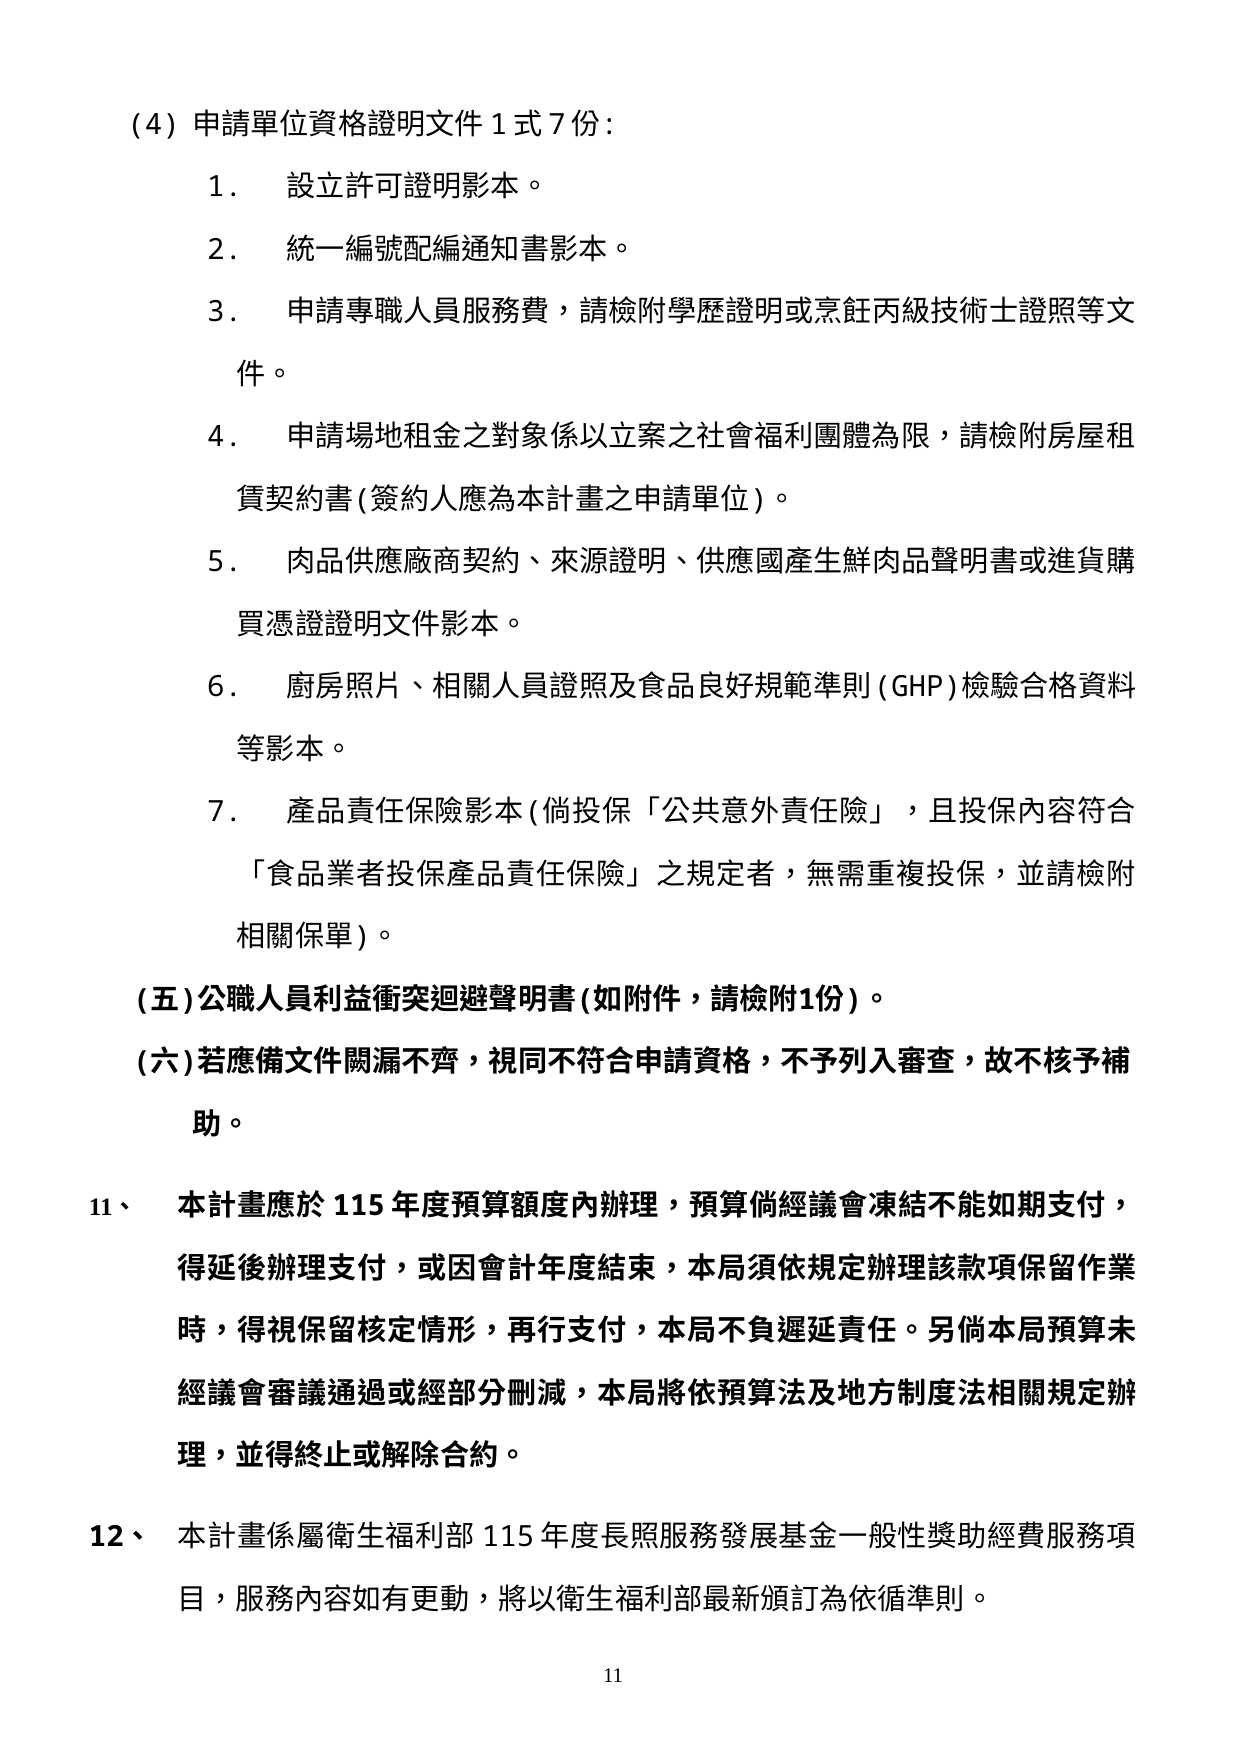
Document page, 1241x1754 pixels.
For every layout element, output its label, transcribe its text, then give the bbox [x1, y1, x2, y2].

list 廚房照片、相關人員證照及食品良好規範準則(GHP)檢驗合格資料等影本。 [207, 642, 1137, 767]
list 肉品供應廠商契約、來源證明、供應國產生鮮肉品聲明書或進貨購買憑證證明文件影本。 [207, 517, 1137, 642]
list 本計畫係屬衛生福利部115年度長照服務發展基金一般性獎助經費服務項目，服務內容如有更動，將以衛生福利部最新頒訂為依循準則。 [89, 1492, 1137, 1617]
list 產品責任保險影本(倘投保「公共意外責任險」，且投保內容符合「食品業者投保產品責任保險」之規定者，無需重複投保，並請檢附相關保單)。 [207, 767, 1137, 955]
list 申請專職人員服務費，請檢附學歷證明或烹飪丙級技術士證照等文件。 [207, 267, 1137, 392]
list 申請場地租金之對象係以立案之社會福利團體為限，請檢附房屋租賃契約書(簽約人應為本計畫之申請單位)。 [207, 392, 1137, 517]
list 統一編號配編通知書影本。 [207, 205, 1137, 267]
list 本計畫應於115年度預算額度內辦理，預算倘經議會凍結不能如期支付，得延後辦理支付，或因會計年度結束，本局須依規定辦理該款項保留作業時，得視保留核定情形，再行支付，本局不負遲延責任。另倘本局預算未經議會審議通過或經部分刪減，本局將依預算法及地方制度法相關規定辦理，並得終止或解除合約。 [89, 1161, 1137, 1474]
text (六)若應備文件闕漏不齊，視同不符合申請資格，不予列入審查，故不核予補助。 [133, 1017, 1137, 1142]
list 設立許可證明影本。 [207, 142, 1137, 205]
text (五)公職人員利益衝突迴避聲明書(如附件，請檢附1份)。 [133, 955, 1137, 1017]
list 申請單位資格證明文件1式7份: [127, 80, 1137, 142]
